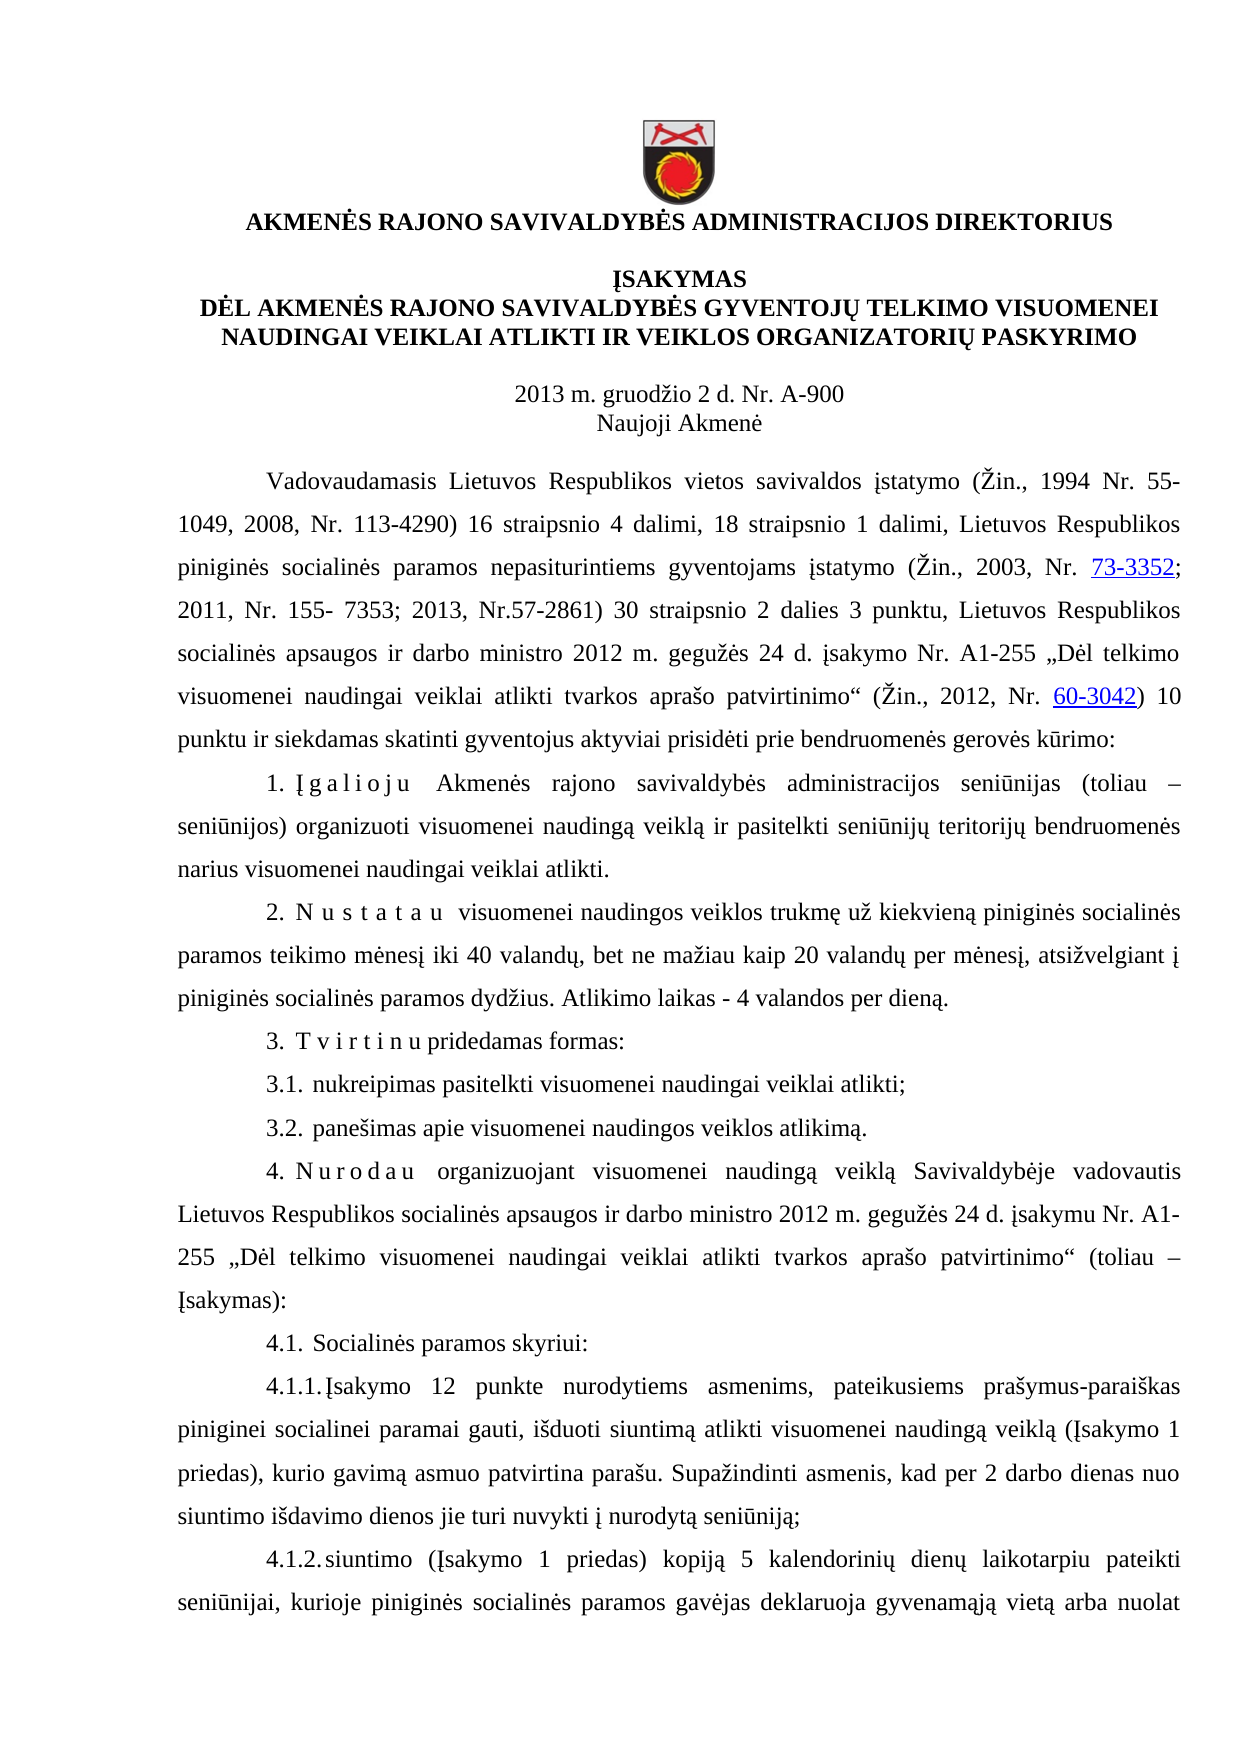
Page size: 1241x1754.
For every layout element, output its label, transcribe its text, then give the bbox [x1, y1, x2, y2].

text 3. T v i r t i n u pridedamas formas: [177, 1026, 1181, 1055]
text 2. Nustatau visuomenei naudingos veiklos trukmę už kiekvieną piniginės socialinės paramos teikimo mėnesį iki 40 valandų, bet ne mažiau kaip 20 valandų per mėnesį, atsižvelgiant į piniginės socialinės paramos dydžius. Atlikimo laikas - 4 valandos per dieną. [177, 897, 1181, 1012]
text 3.2. panešimas apie visuomenei naudingos veiklos atlikimą. [177, 1113, 1181, 1141]
text NAUDINGAI VEIKLAI ATLIKTI IR VEIKLOS ORGANIZATORIŲ PASKYRIMO [177, 322, 1181, 351]
text 4.1. Socialinės paramos skyriui: [177, 1328, 1181, 1357]
text 4. Nurodau organizuojant visuomenei naudingą veiklą Savivaldybėje vadovautis Lietuvos Respublikos socialinės apsaugos ir darbo ministro 2012 m. gegužės 24 d. įsakymu Nr. A1-255 „Dėl telkimo visuomenei naudingai veiklai atlikti tvarkos aprašo patvirtinimo“ (toliau – Įsakymas): [177, 1156, 1181, 1314]
text 4.1.2. siuntimo (Įsakymo 1 priedas) kopiją 5 kalendorinių dienų laikotarpiu pateikti seniūnijai, kurioje piniginės socialinės paramos gavėjas deklaruoja gyvenamąją vietą arba nuolat [177, 1544, 1181, 1616]
text Vadovaudamasis Lietuvos Respublikos vietos savivaldos įstatymo (Žin., 1994 Nr. 55-1049, 2008, Nr. 113-4290) 16 straipsnio 4 dalimi, 18 straipsnio 1 dalimi, Lietuvos Respublikos piniginės socialinės paramos nepasiturintiems gyventojams įstatymo (Žin., 2003, Nr. 73-3352; 2011, Nr. 155- 7353; 2013, Nr.57-2861) 30 straipsnio 2 dalies 3 punktu, Lietuvos Respublikos socialinės apsaugos ir darbo ministro 2012 m. gegužės 24 d. įsakymo Nr. A1-255 „Dėl telkimo visuomenei naudingai veiklai atlikti tvarkos aprašo patvirtinimo“ (Žin., 2012, Nr. 60-3042) 10 punktu ir siekdamas skatinti gyventojus aktyviai prisidėti prie bendruomenės gerovės kūrimo: [177, 466, 1181, 753]
text 3.1. nukreipimas pasitelkti visuomenei naudingai veiklai atlikti; [177, 1069, 1181, 1098]
text 4.1.1. Įsakymo 12 punkte nurodytiems asmenims, pateikusiems prašymus-paraiškas piniginei socialinei paramai gauti, išduoti siuntimą atlikti visuomenei naudingą veiklą (Įsakymo 1 priedas), kurio gavimą asmuo patvirtina parašu. Supažindinti asmenis, kad per 2 darbo dienas nuo siuntimo išdavimo dienos jie turi nuvykti į nurodytą seniūniją; [177, 1371, 1181, 1529]
text DĖL AKMENĖS RAJONO SAVIVALDYBĖS GYVENTOJŲ TELKIMO VISUOMENEI [177, 293, 1181, 322]
text ĮSAKYMAS [177, 264, 1181, 293]
text 2013 m. gruodžio 2 d. Nr. A-900 [177, 379, 1181, 408]
text AKMENĖS RAJONO SAVIVALDYBĖS ADMINISTRACIJOS DIREKTORIUS [177, 207, 1181, 236]
text 1. Įgalioju Akmenės rajono savivaldybės administracijos seniūnijas (toliau – seniūnijos) organizuoti visuomenei naudingą veiklą ir pasitelkti seniūnijų teritorijų bendruomenės narius visuomenei naudingai veiklai atlikti. [177, 768, 1181, 883]
text Naujoji Akmenė [177, 408, 1181, 437]
